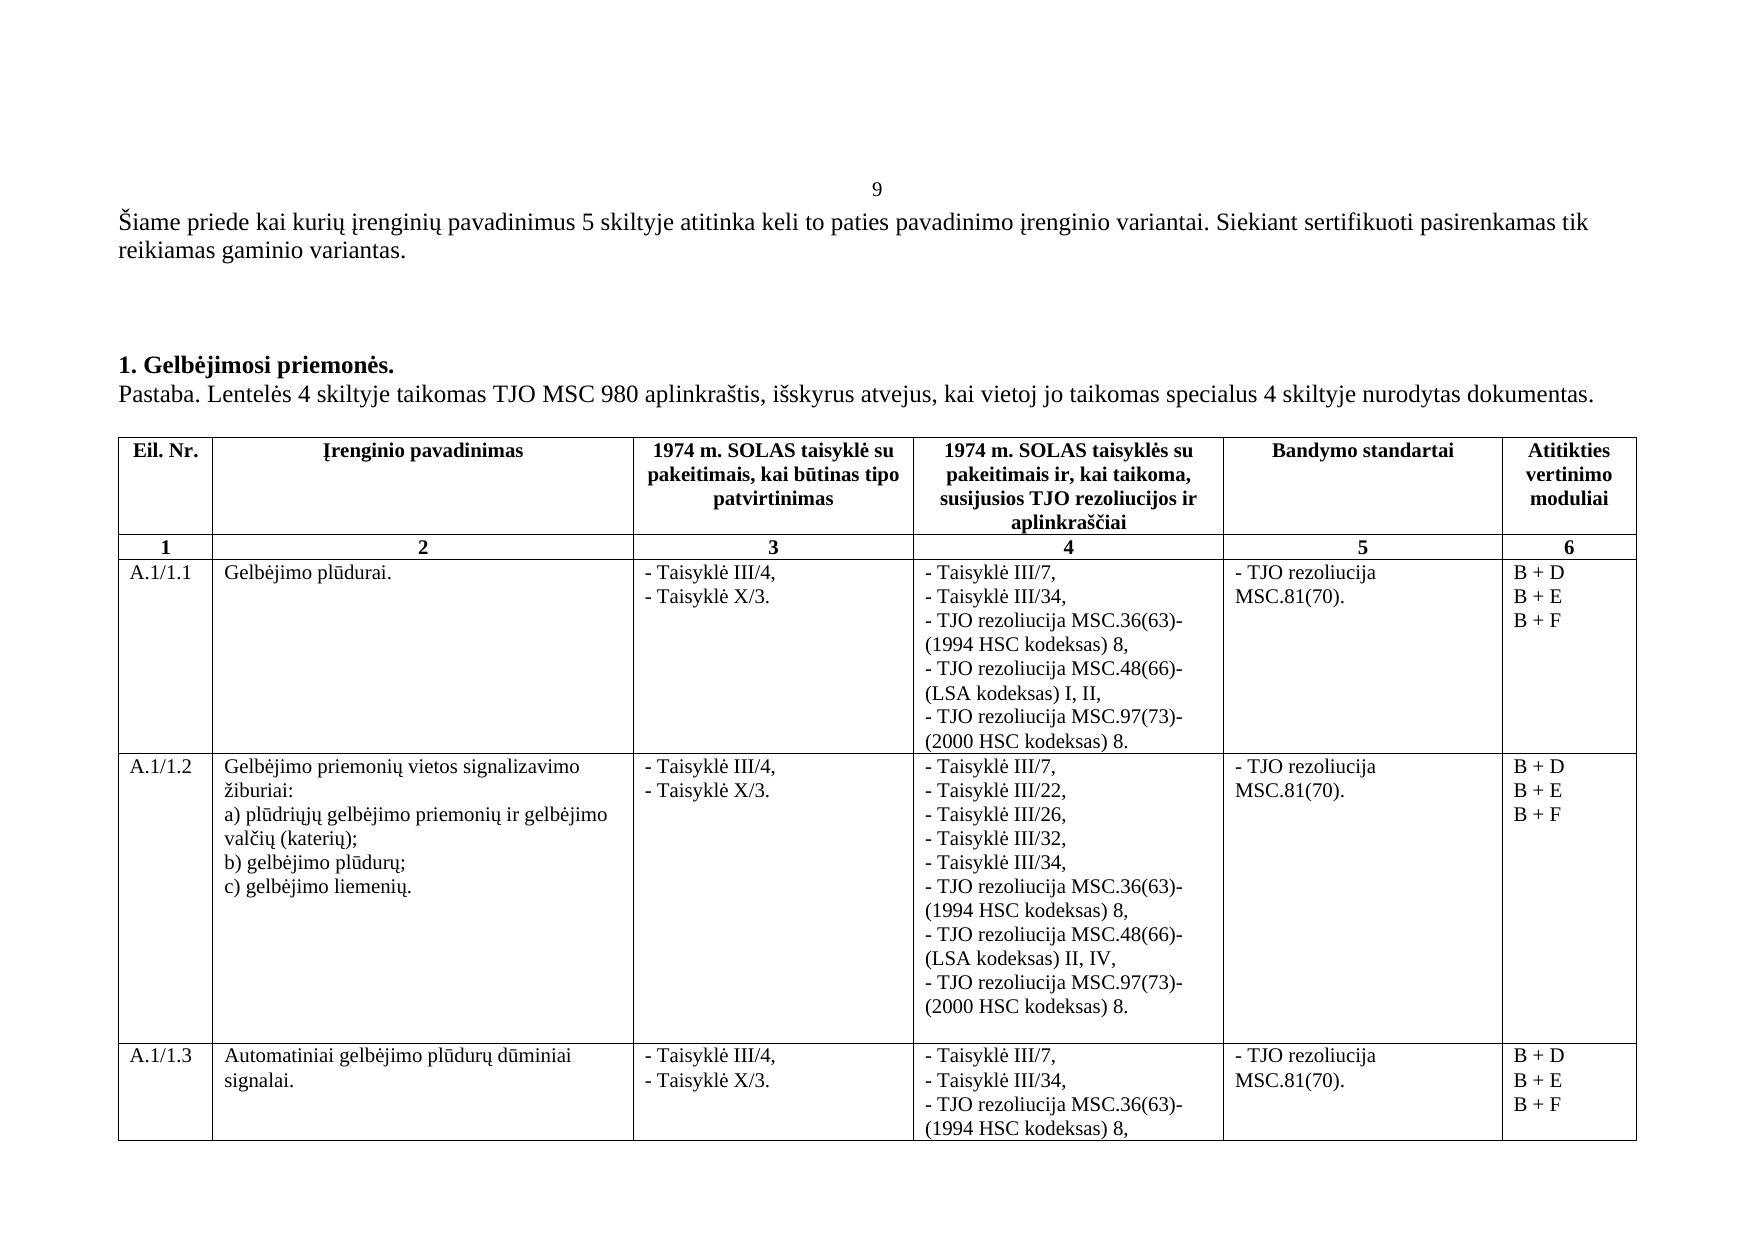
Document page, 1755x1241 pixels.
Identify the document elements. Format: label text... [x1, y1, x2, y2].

table_cell - Taisyklė III/7, - Taisyklė III/34, - TJO rezoliucija MSC.36(63)-(1994 HSC kodeksas) 8, [914, 1044, 1223, 1140]
table_header Įrenginio pavadinimas [213, 438, 633, 534]
text Šiame priede kai kurių įrenginių pavadinimus 5 skiltyje atitinka keli to paties pavadinimo įrenginio variantai. Siekiant sertifikuoti pasirenkamas tik reikiamas gaminio variantas. [118, 207, 1636, 264]
table_cell 4 [914, 535, 1223, 559]
table_cell - TJO rezoliucija MSC.81(70). [1224, 560, 1502, 753]
table_cell A.1/1.2 [119, 754, 212, 1042]
table_cell Gelbėjimo priemonių vietos signalizavimo žiburiai: a) plūdriųjų gelbėjimo priemonių ir gelbėjimo valčių (katerių); b) gelbėjimo plūdurų; c) gelbėjimo liemenių. [213, 754, 633, 1042]
table_cell - Taisyklė III/7, - Taisyklė III/34, - TJO rezoliucija MSC.36(63)-(1994 HSC kodeksas) 8, - TJO rezoliucija MSC.48(66)-(LSA kodeksas) I, II, - TJO rezoliucija MSC.97(73)-(2000 HSC kodeksas) 8. [914, 560, 1223, 753]
table_cell B + D B + E B + F [1503, 560, 1636, 753]
table_header Bandymo standartai [1224, 438, 1502, 534]
table_cell - TJO rezoliucija MSC.81(70). [1224, 1044, 1502, 1140]
table_cell - Taisyklė III/4, - Taisyklė X/3. [634, 560, 913, 753]
table_cell 3 [634, 535, 913, 559]
table_cell 1 [119, 535, 212, 559]
table_cell A.1/1.1 [119, 560, 212, 753]
table_cell - Taisyklė III/7, - Taisyklė III/22, - Taisyklė III/26, - Taisyklė III/32, - Taisyklė III/34, - TJO rezoliucija MSC.36(63)-(1994 HSC kodeksas) 8, - TJO rezoliucija MSC.48(66)-(LSA kodeksas) II, IV, - TJO rezoliucija MSC.97(73)-(2000 HSC kodeksas) 8. [914, 754, 1223, 1042]
table_header 1974 m. SOLAS taisyklės su pakeitimais ir, kai taikoma, susijusios TJO rezoliucijos ir aplinkraščiai [914, 438, 1223, 534]
text Pastaba. Lentelės 4 skiltyje taikomas TJO MSC 980 aplinkraštis, išskyrus atvejus, kai vietoj jo taikomas specialus 4 skiltyje nurodytas dokumentas. [118, 379, 1636, 408]
table_cell B + D B + E B + F [1503, 1044, 1636, 1140]
table_cell A.1/1.3 [119, 1044, 212, 1140]
table_cell B + D B + E B + F [1503, 754, 1636, 1042]
table_header Atitikties vertinimo moduliai [1503, 438, 1636, 534]
table_cell 6 [1503, 535, 1636, 559]
table_cell - TJO rezoliucija MSC.81(70). [1224, 754, 1502, 1042]
table_header Eil. Nr. [119, 438, 212, 534]
table_cell Gelbėjimo plūdurai. [213, 560, 633, 753]
table_header 1974 m. SOLAS taisyklė su pakeitimais, kai būtinas tipo patvirtinimas [634, 438, 913, 534]
table_cell - Taisyklė III/4, - Taisyklė X/3. [634, 1044, 913, 1140]
table_cell 5 [1224, 535, 1502, 559]
table_cell 2 [213, 535, 633, 559]
table_cell Automatiniai gelbėjimo plūdurų dūminiai signalai. [213, 1044, 633, 1140]
table_cell - Taisyklė III/4, - Taisyklė X/3. [634, 754, 913, 1042]
text 1. Gelbėjimosi priemonės. [118, 350, 1636, 379]
